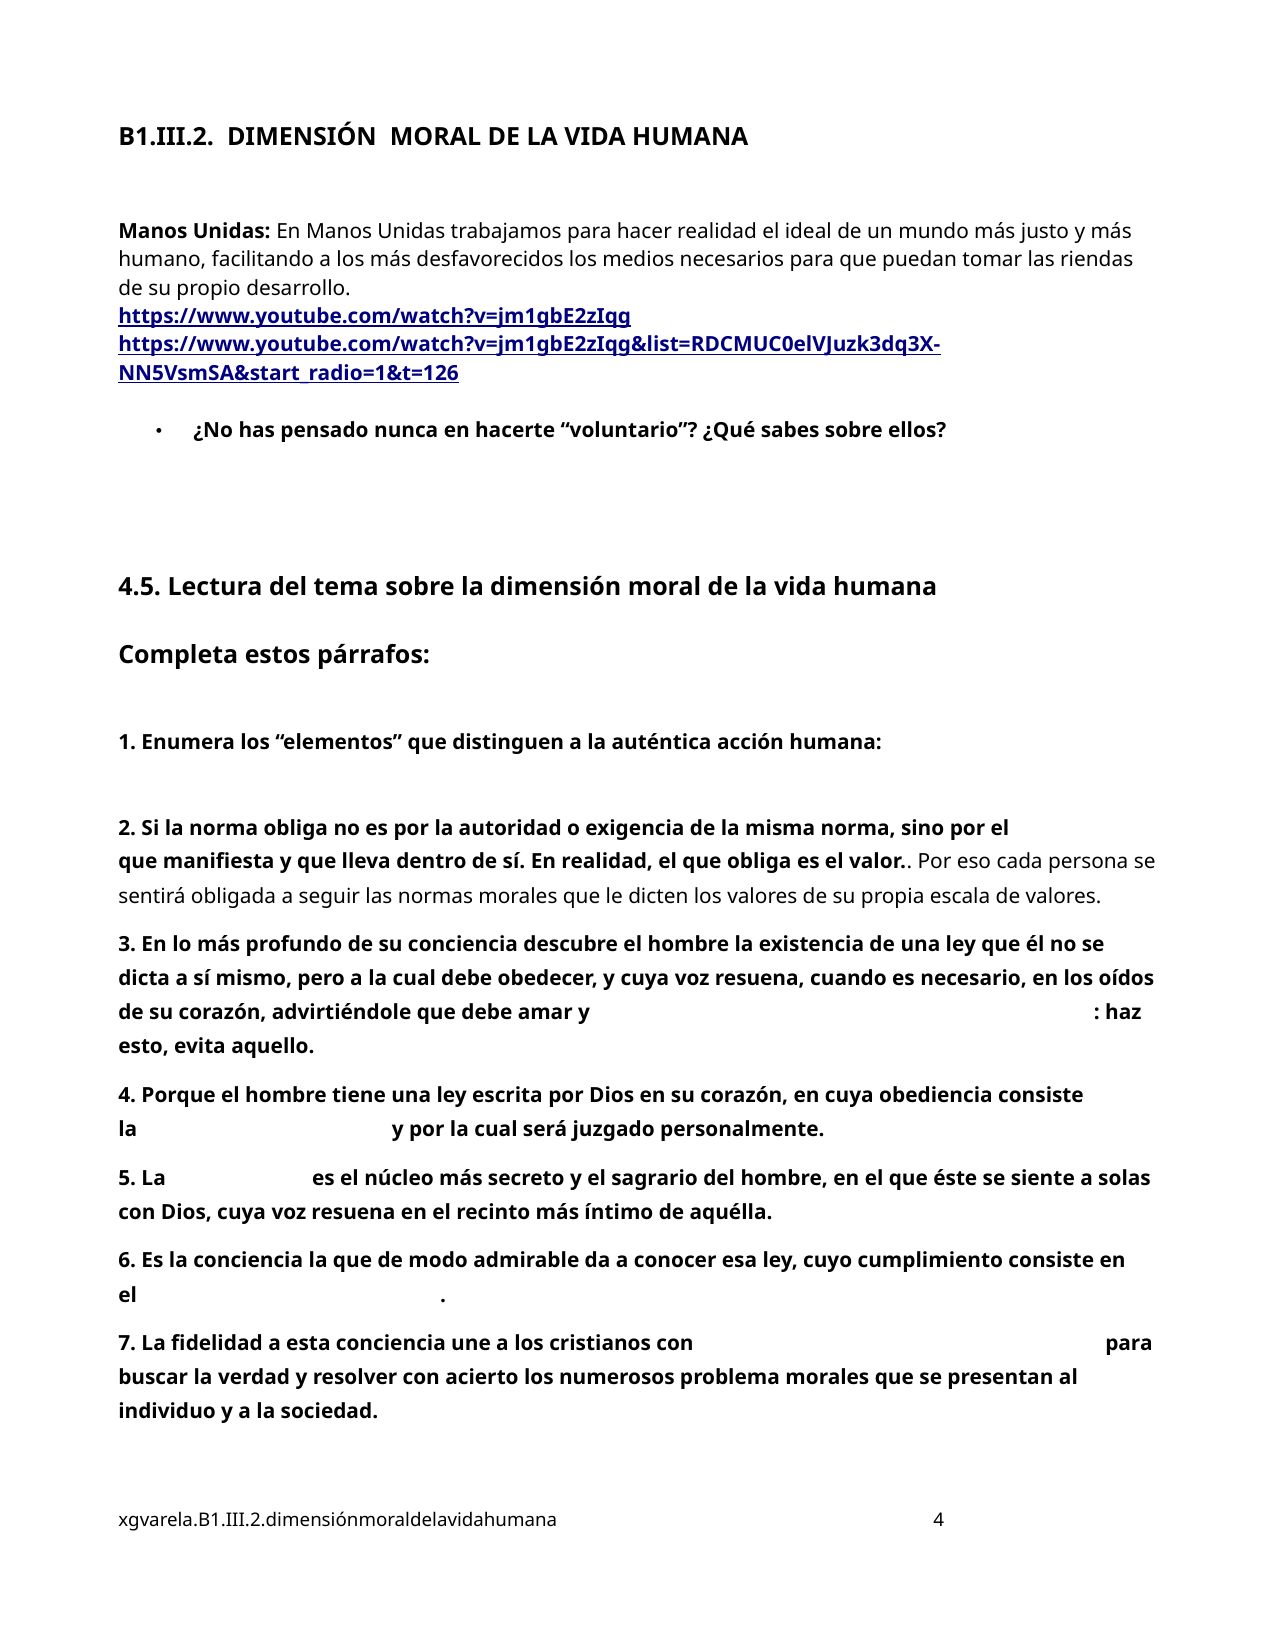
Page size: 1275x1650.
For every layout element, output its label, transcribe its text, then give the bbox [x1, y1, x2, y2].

text 5. La es el núcleo más secreto y el sagrario del hombre, en el que éste se siente a solas con Dios, cuya voz resuena en el recinto más íntimo de aquélla. [118, 1163, 1157, 1225]
text 7. La fidelidad a esta conciencia une a los cristianos con para buscar la verdad y resolver con acierto los numerosos problema morales que se presentan al individuo y a la sociedad. [118, 1328, 1157, 1425]
text 3. En lo más profundo de su conciencia descubre el hombre la existencia de una ley que él no se dicta a sí mismo, pero a la cual debe obedecer, y cuya voz resuena, cuando es necesario, en los oídos de su corazón, advirtiéndole que debe amar y : haz esto, evita aquello. [118, 929, 1157, 1060]
text 4. Porque el hombre tiene una ley escrita por Dios en su corazón, en cuya obediencia consiste la y por la cual será juzgado personalmente. [118, 1080, 1157, 1143]
text Completa estos párrafos: [118, 636, 1157, 670]
text https://www.youtube.com/watch?v=jm1gbE2zIqg https://www.youtube.com/watch?v=jm1gbE2zIqg&list=RDCMUC0elVJuzk3dq3X-NN5VsmSA&start_radio=1&t=126 [118, 301, 1157, 386]
list ¿No has pensado nunca en hacerte “voluntario”? ¿Qué sabes sobre ellos? [156, 415, 1157, 443]
text 1. Enumera los “elementos” que distinguen a la auténtica acción humana: [118, 727, 1157, 756]
text 4.5. Lectura del tema sobre la dimensión moral de la vida humana [118, 568, 1157, 602]
text 2. Si la norma obliga no es por la autoridad o exigencia de la misma norma, sino por el que manifiesta y que lleva dentro de sí. En realidad, el que obliga es el valor.. Por eso cada persona se sentirá obligada a seguir las normas morales que le dicten los valores de su propia escala de valores. [118, 813, 1157, 909]
text Manos Unidas: En Manos Unidas trabajamos para hacer realidad el ideal de un mundo más justo y más humano, facilitando a los más desfavorecidos los medios necesarios para que puedan tomar las riendas de su propio desarrollo. [118, 216, 1157, 301]
text 6. Es la conciencia la que de modo admirable da a conocer esa ley, cuyo cumplimiento consiste en el . [118, 1246, 1157, 1308]
